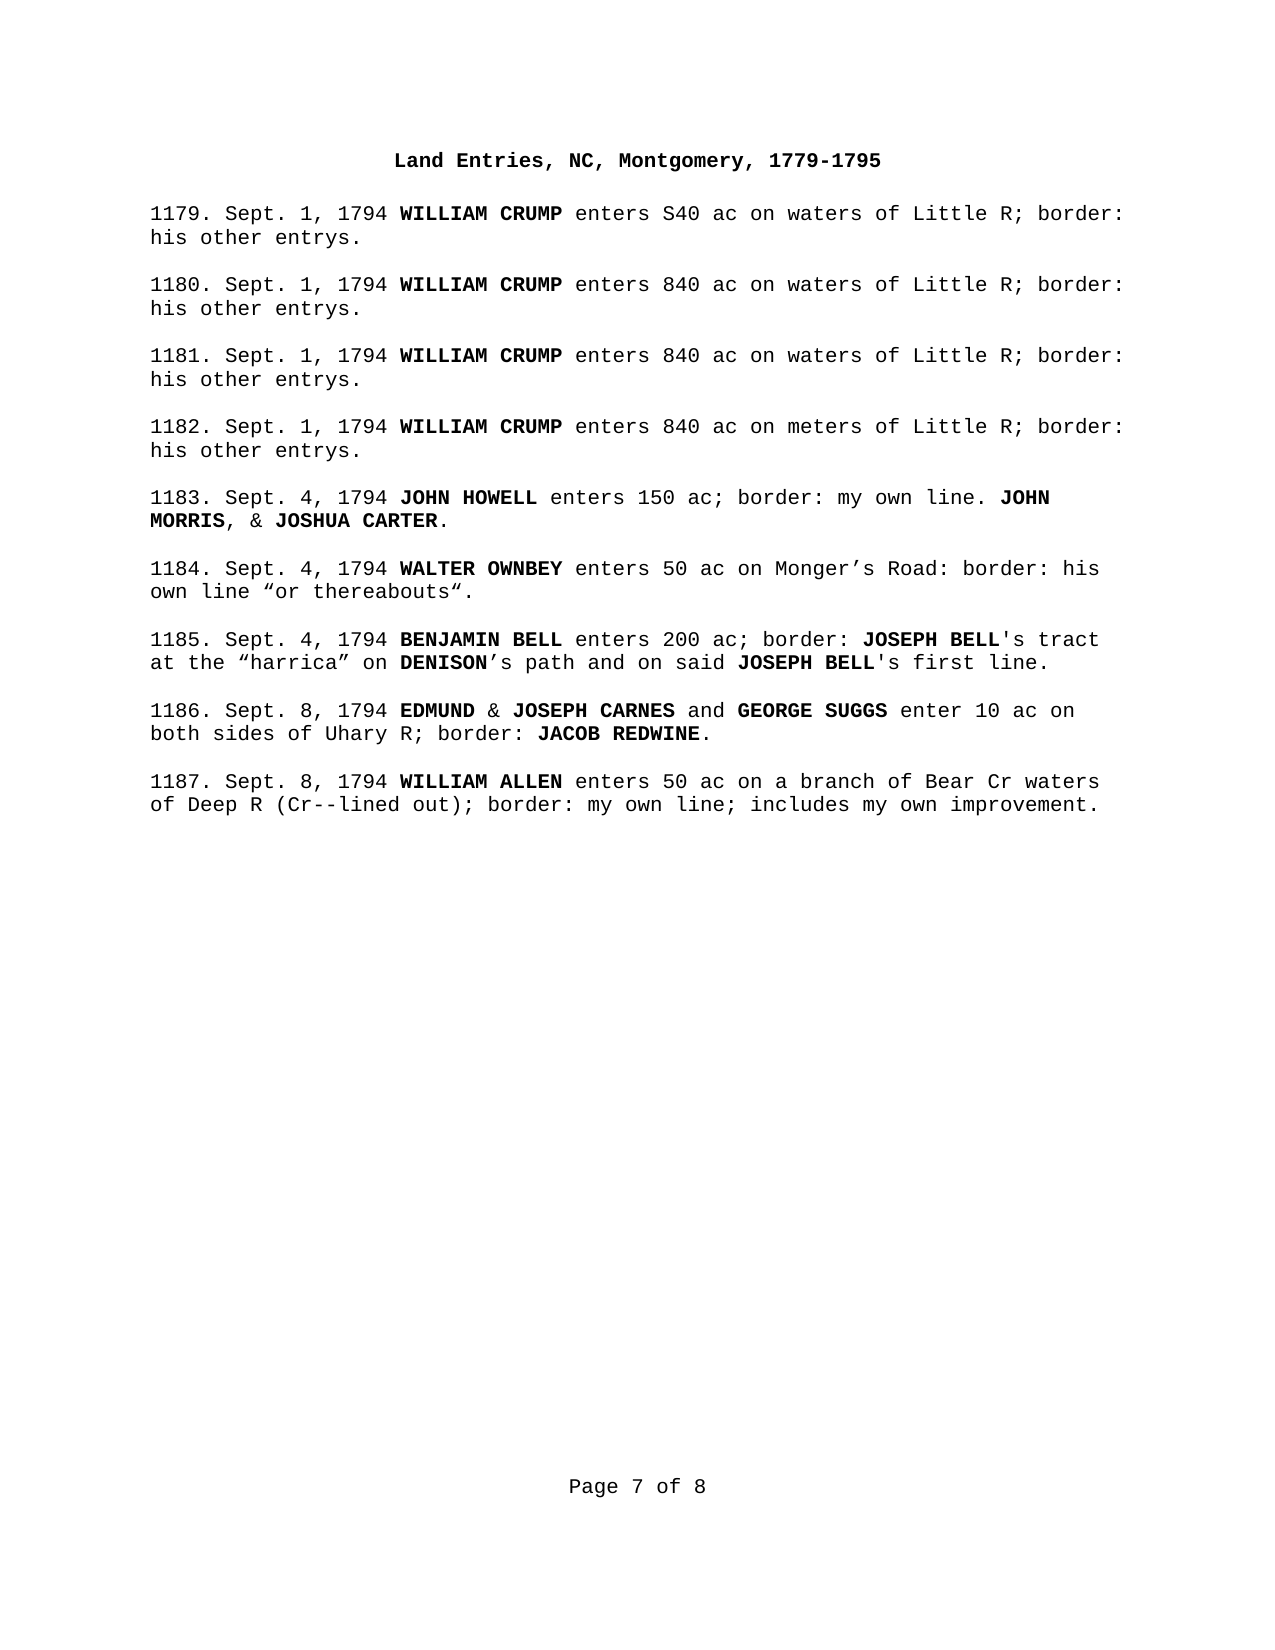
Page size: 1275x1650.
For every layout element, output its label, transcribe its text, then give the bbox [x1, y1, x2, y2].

text 1180. Sept. 1, 1794 william Crump enters 840 ac on waters of Little R; border: his other entrys. [150, 274, 1125, 321]
text 1179. Sept. 1, 1794 William Crump enters S40 ac on waters of Little R; border: his other entrys. [150, 203, 1125, 250]
text 1184. Sept. 4, 1794 walter Ownbey enters 50 ac on Monger’s Road: border: his own line “or thereabouts“. [150, 558, 1125, 605]
text 1185. Sept. 4, 1794 Benjamin Bell enters 200 ac; border: Joseph Bell's tract at the “harrica” on Denison’s path and on said Joseph Bell's first line. [150, 629, 1125, 676]
text 1187. Sept. 8, 1794 william Allen enters 50 ac on a branch of Bear Cr waters of Deep R (Cr--lined out); border: my own line; includes my own improvement. [150, 771, 1125, 818]
text 1182. Sept. 1, 1794 william Crump enters 840 ac on meters of Little R; border: his other entrys. [150, 416, 1125, 463]
text 1181. Sept. 1, 1794 william Crump enters 840 ac on waters of Little R; border: his other entrys. [150, 345, 1125, 392]
text 1186. Sept. 8, 1794 Edmund & Joseph Carnes and George Suggs enter 10 ac on both sides of Uhary R; border: Jacob Redwine. [150, 700, 1125, 747]
text 1183. Sept. 4, 1794 John Howell enters 150 ac; border: my own line. John Morris, & Joshua Carter. [150, 487, 1125, 534]
